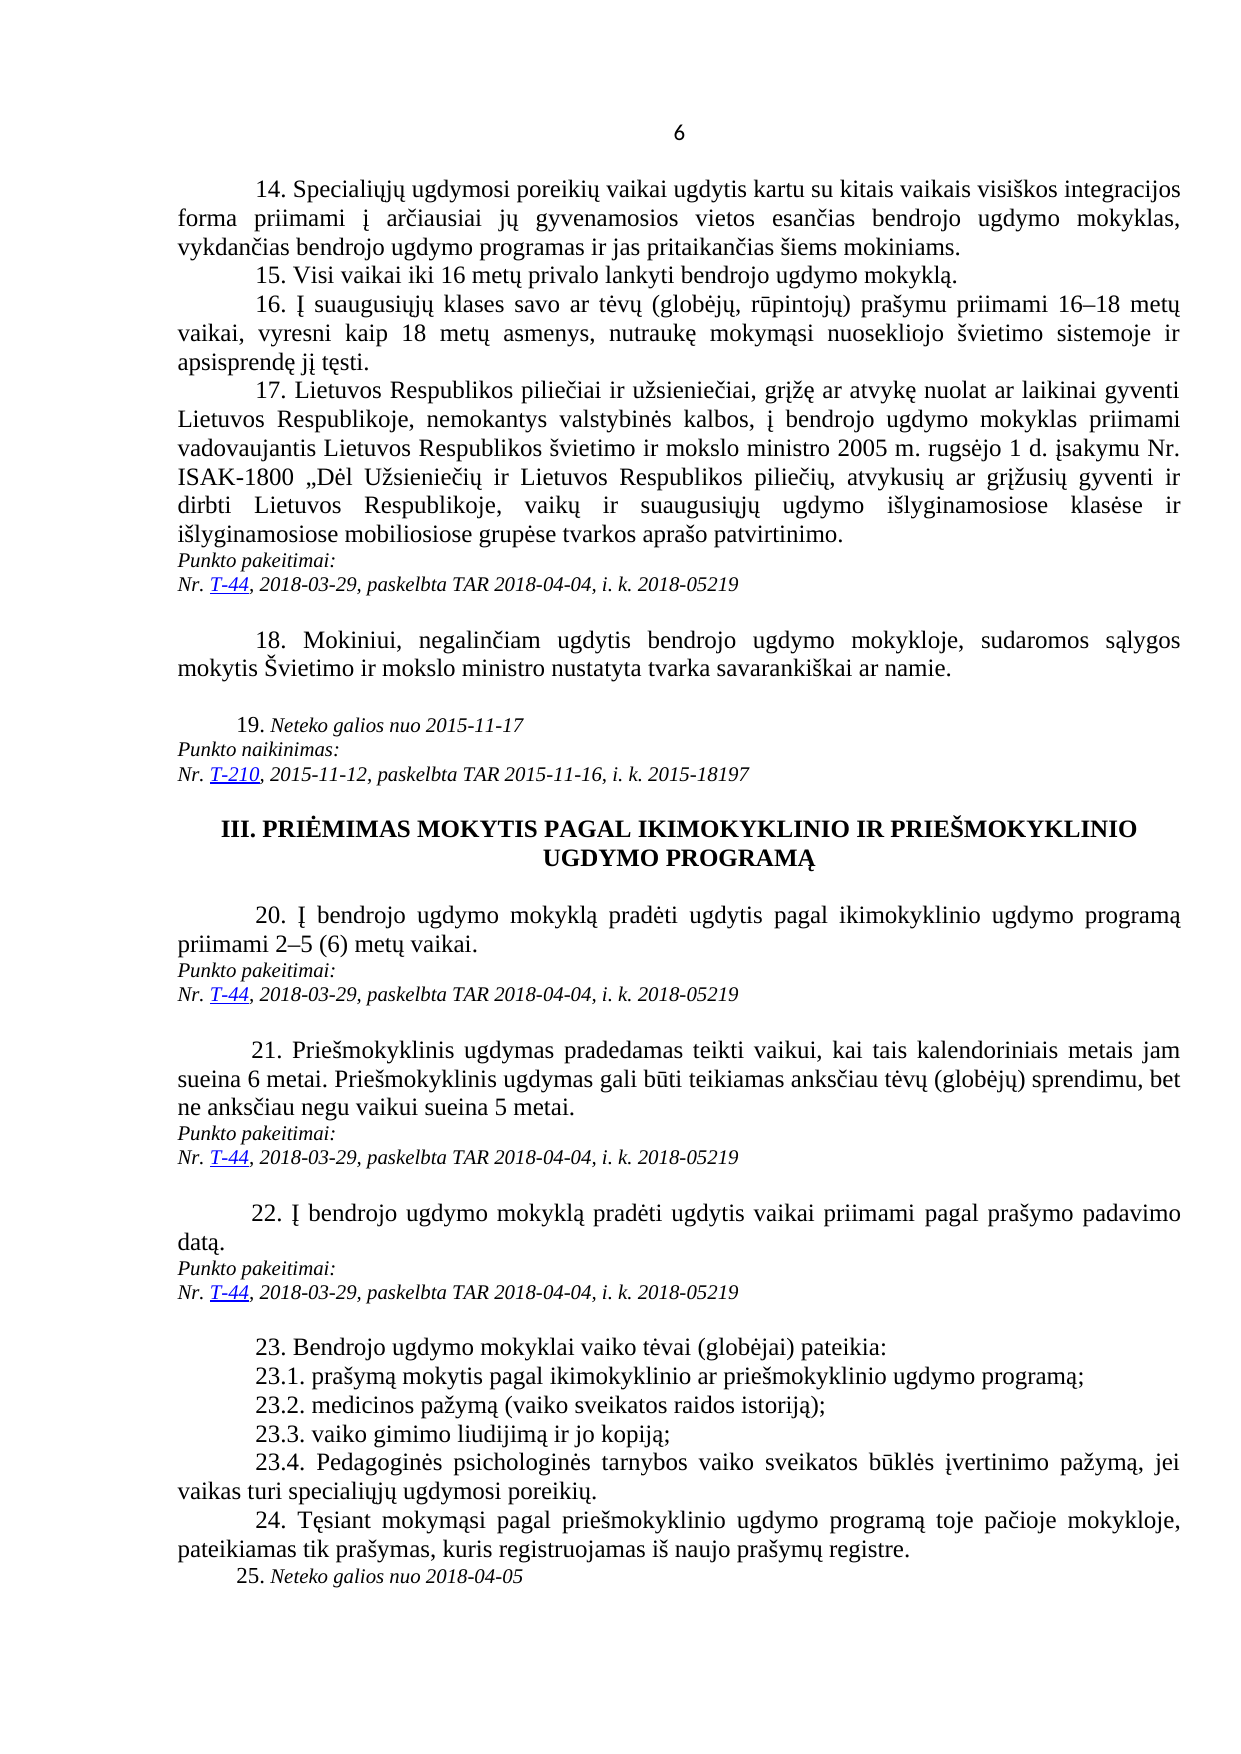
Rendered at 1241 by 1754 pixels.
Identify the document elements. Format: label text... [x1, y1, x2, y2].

text Punkto pakeitimai: [177, 548, 1181, 572]
text Nr. T-44, 2018-03-29, paskelbta TAR 2018-04-04, i. k. 2018-05219 [177, 982, 1181, 1006]
text III. PRIĖMIMAS MOKYTIS PAGAL IKIMOKYKLINIO IR PRIEŠMOKYKLINIO UGDYMO PROGRAMĄ [177, 814, 1181, 872]
text Nr. T-210, 2015-11-12, paskelbta TAR 2015-11-16, i. k. 2015-18197 [177, 761, 1181, 786]
text 23.1. prašymą mokytis pagal ikimokyklinio ar priešmokyklinio ugdymo programą; [177, 1361, 1181, 1390]
text Nr. T-44, 2018-03-29, paskelbta TAR 2018-04-04, i. k. 2018-05219 [177, 572, 1181, 596]
text 17. Lietuvos Respublikos piliečiai ir užsieniečiai, grįžę ar atvykę nuolat ar laikinai gyventi Lietuvos Respublikoje, nemokantys valstybinės kalbos, į bendrojo ugdymo mokyklas priimami vadovaujantis Lietuvos Respublikos švietimo ir mokslo ministro 2005 m. rugsėjo 1 d. įsakymu Nr. ISAK-1800 „Dėl Užsieniečių ir Lietuvos Respublikos piliečių, atvykusių ar grįžusių gyventi ir dirbti Lietuvos Respublikoje, vaikų ir suaugusiųjų ugdymo išlyginamosiose klasėse ir išlyginamosiose mobiliosiose grupėse tvarkos aprašo patvirtinimo. [177, 375, 1181, 548]
text 14. Specialiųjų ugdymosi poreikių vaikai ugdytis kartu su kitais vaikais visiškos integracijos forma priimami į arčiausiai jų gyvenamosios vietos esančias bendrojo ugdymo mokyklas, vykdančias bendrojo ugdymo programas ir jas pritaikančias šiems mokiniams. [177, 174, 1181, 260]
text 24. Tęsiant mokymąsi pagal priešmokyklinio ugdymo programą toje pačioje mokykloje, pateikiamas tik prašymas, kuris registruojamas iš naujo prašymų registre. [177, 1505, 1181, 1562]
text 25. Neteko galios nuo 2018-04-05 [177, 1562, 1181, 1589]
text Punkto pakeitimai: [177, 958, 1181, 982]
text 16. Į suaugusiųjų klases savo ar tėvų (globėjų, rūpintojų) prašymu priimami 16–18 metų vaikai, vyresni kaip 18 metų asmenys, nutraukę mokymąsi nuosekliojo švietimo sistemoje ir apsisprendę jį tęsti. [177, 289, 1181, 375]
text 21. Priešmokyklinis ugdymas pradedamas teikti vaikui, kai tais kalendoriniais metais jam sueina 6 metai. Priešmokyklinis ugdymas gali būti teikiamas anksčiau tėvų (globėjų) sprendimu, bet ne anksčiau negu vaikui sueina 5 metai. [177, 1035, 1181, 1121]
text Nr. T-44, 2018-03-29, paskelbta TAR 2018-04-04, i. k. 2018-05219 [177, 1279, 1181, 1304]
text Punkto pakeitimai: [177, 1121, 1181, 1145]
text Punkto naikinimas: [177, 737, 1181, 761]
text 22. Į bendrojo ugdymo mokyklą pradėti ugdytis vaikai priimami pagal prašymo padavimo datą. [177, 1198, 1181, 1256]
text 23.2. medicinos pažymą (vaiko sveikatos raidos istoriją); [177, 1390, 1181, 1419]
text 23. Bendrojo ugdymo mokyklai vaiko tėvai (globėjai) pateikia: [177, 1332, 1181, 1361]
text 18. Mokiniui, negalinčiam ugdytis bendrojo ugdymo mokykloje, sudaromos sąlygos mokytis Švietimo ir mokslo ministro nustatyta tvarka savarankiškai ar namie. [177, 625, 1181, 682]
text 19. Neteko galios nuo 2015-11-17 [177, 711, 1181, 737]
text Punkto pakeitimai: [177, 1256, 1181, 1279]
text 20. Į bendrojo ugdymo mokyklą pradėti ugdytis pagal ikimokyklinio ugdymo programą priimami 2–5 (6) metų vaikai. [177, 901, 1181, 958]
text Nr. T-44, 2018-03-29, paskelbta TAR 2018-04-04, i. k. 2018-05219 [177, 1145, 1181, 1169]
text 23.3. vaiko gimimo liudijimą ir jo kopiją; [177, 1419, 1181, 1447]
text 15. Visi vaikai iki 16 metų privalo lankyti bendrojo ugdymo mokyklą. [177, 260, 1181, 289]
text 23.4. Pedagoginės psichologinės tarnybos vaiko sveikatos būklės įvertinimo pažymą, jei vaikas turi specialiųjų ugdymosi poreikių. [177, 1447, 1181, 1505]
